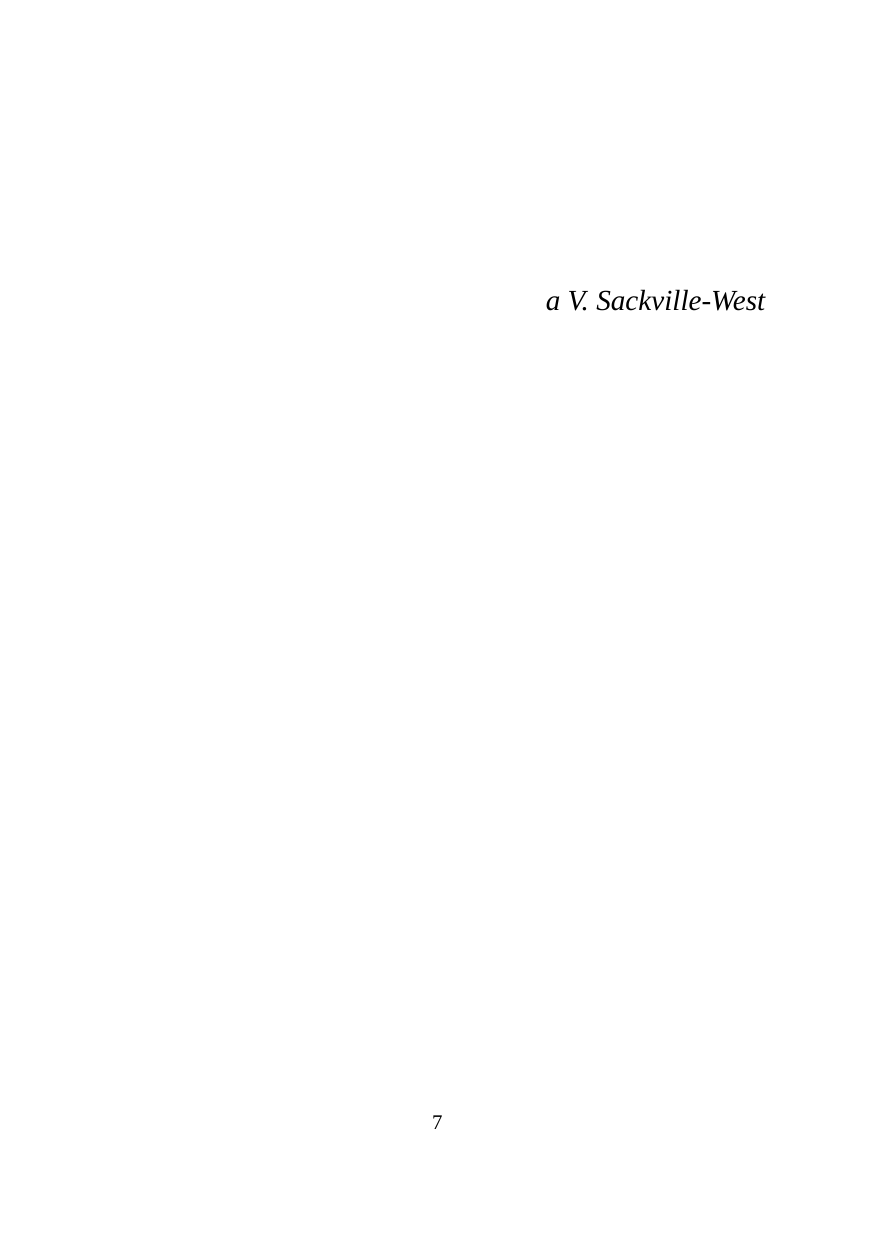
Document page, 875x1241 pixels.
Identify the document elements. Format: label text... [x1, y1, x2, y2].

text a V. Sackville-West [106, 283, 768, 317]
